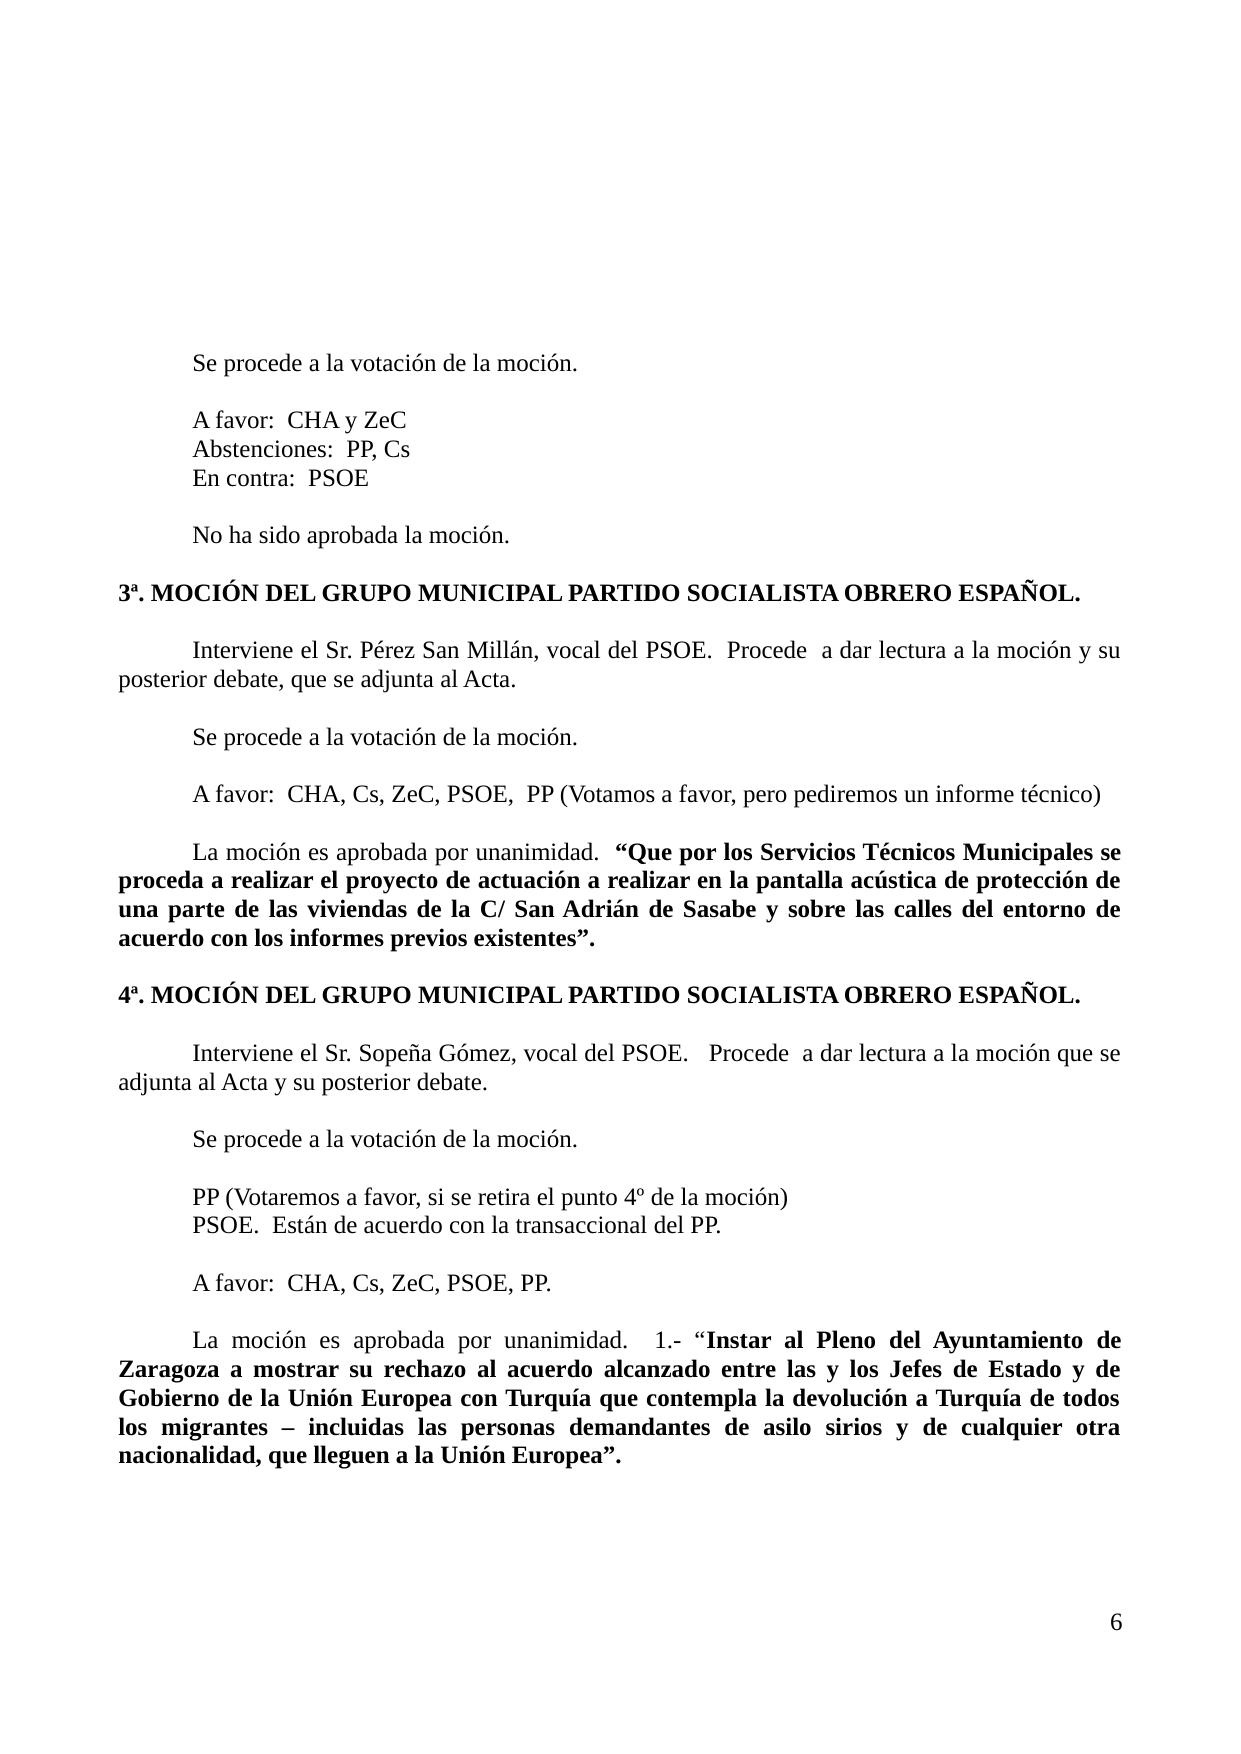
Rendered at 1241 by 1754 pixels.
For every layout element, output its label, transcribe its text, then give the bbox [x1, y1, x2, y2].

text La moción es aprobada por unanimidad. “Que por los Servicios Técnicos Municipales se proceda a realizar el proyecto de actuación a realizar en la pantalla acústica de protección de una parte de las viviendas de la C/ San Adrián de Sasabe y sobre las calles del entorno de acuerdo con los informes previos existentes”. [118, 837, 1122, 952]
text Interviene el Sr. Pérez San Millán, vocal del PSOE. Procede a dar lectura a la moción y su posterior debate, que se adjunta al Acta. [118, 636, 1122, 693]
text PSOE. Están de acuerdo con la transaccional del PP. [118, 1211, 1122, 1239]
text Interviene el Sr. Sopeña Gómez, vocal del PSOE. Procede a dar lectura a la moción que se adjunta al Acta y su posterior debate. [118, 1038, 1122, 1096]
text PP (Votaremos a favor, si se retira el punto 4º de la moción) [118, 1182, 1122, 1211]
text 4ª. MOCIÓN DEL GRUPO MUNICIPAL PARTIDO SOCIALISTA OBRERO ESPAÑOL. [118, 981, 1122, 1009]
text A favor: CHA, Cs, ZeC, PSOE, PP. [118, 1268, 1122, 1297]
text Abstenciones: PP, Cs [118, 434, 1122, 463]
text A favor: CHA, Cs, ZeC, PSOE, PP (Votamos a favor, pero pediremos un informe técnico) [118, 779, 1122, 808]
text No ha sido aprobada la moción. [118, 521, 1122, 549]
text Se procede a la votación de la moción. [118, 722, 1122, 751]
text A favor: CHA y ZeC [118, 406, 1122, 434]
text La moción es aprobada por unanimidad. 1.- “Instar al Pleno del Ayuntamiento de Zaragoza a mostrar su rechazo al acuerdo alcanzado entre las y los Jefes de Estado y de Gobierno de la Unión Europea con Turquía que contempla la devolución a Turquía de todos los migrantes – incluidas las personas demandantes de asilo sirios y de cualquier otra nacionalidad, que lleguen a la Unión Europea”. [118, 1326, 1122, 1469]
text En contra: PSOE [118, 463, 1122, 492]
text 3ª. MOCIÓN DEL GRUPO MUNICIPAL PARTIDO SOCIALISTA OBRERO ESPAÑOL. [118, 578, 1122, 607]
text Se procede a la votación de la moción. [118, 348, 1122, 377]
text Se procede a la votación de la moción. [118, 1124, 1122, 1153]
